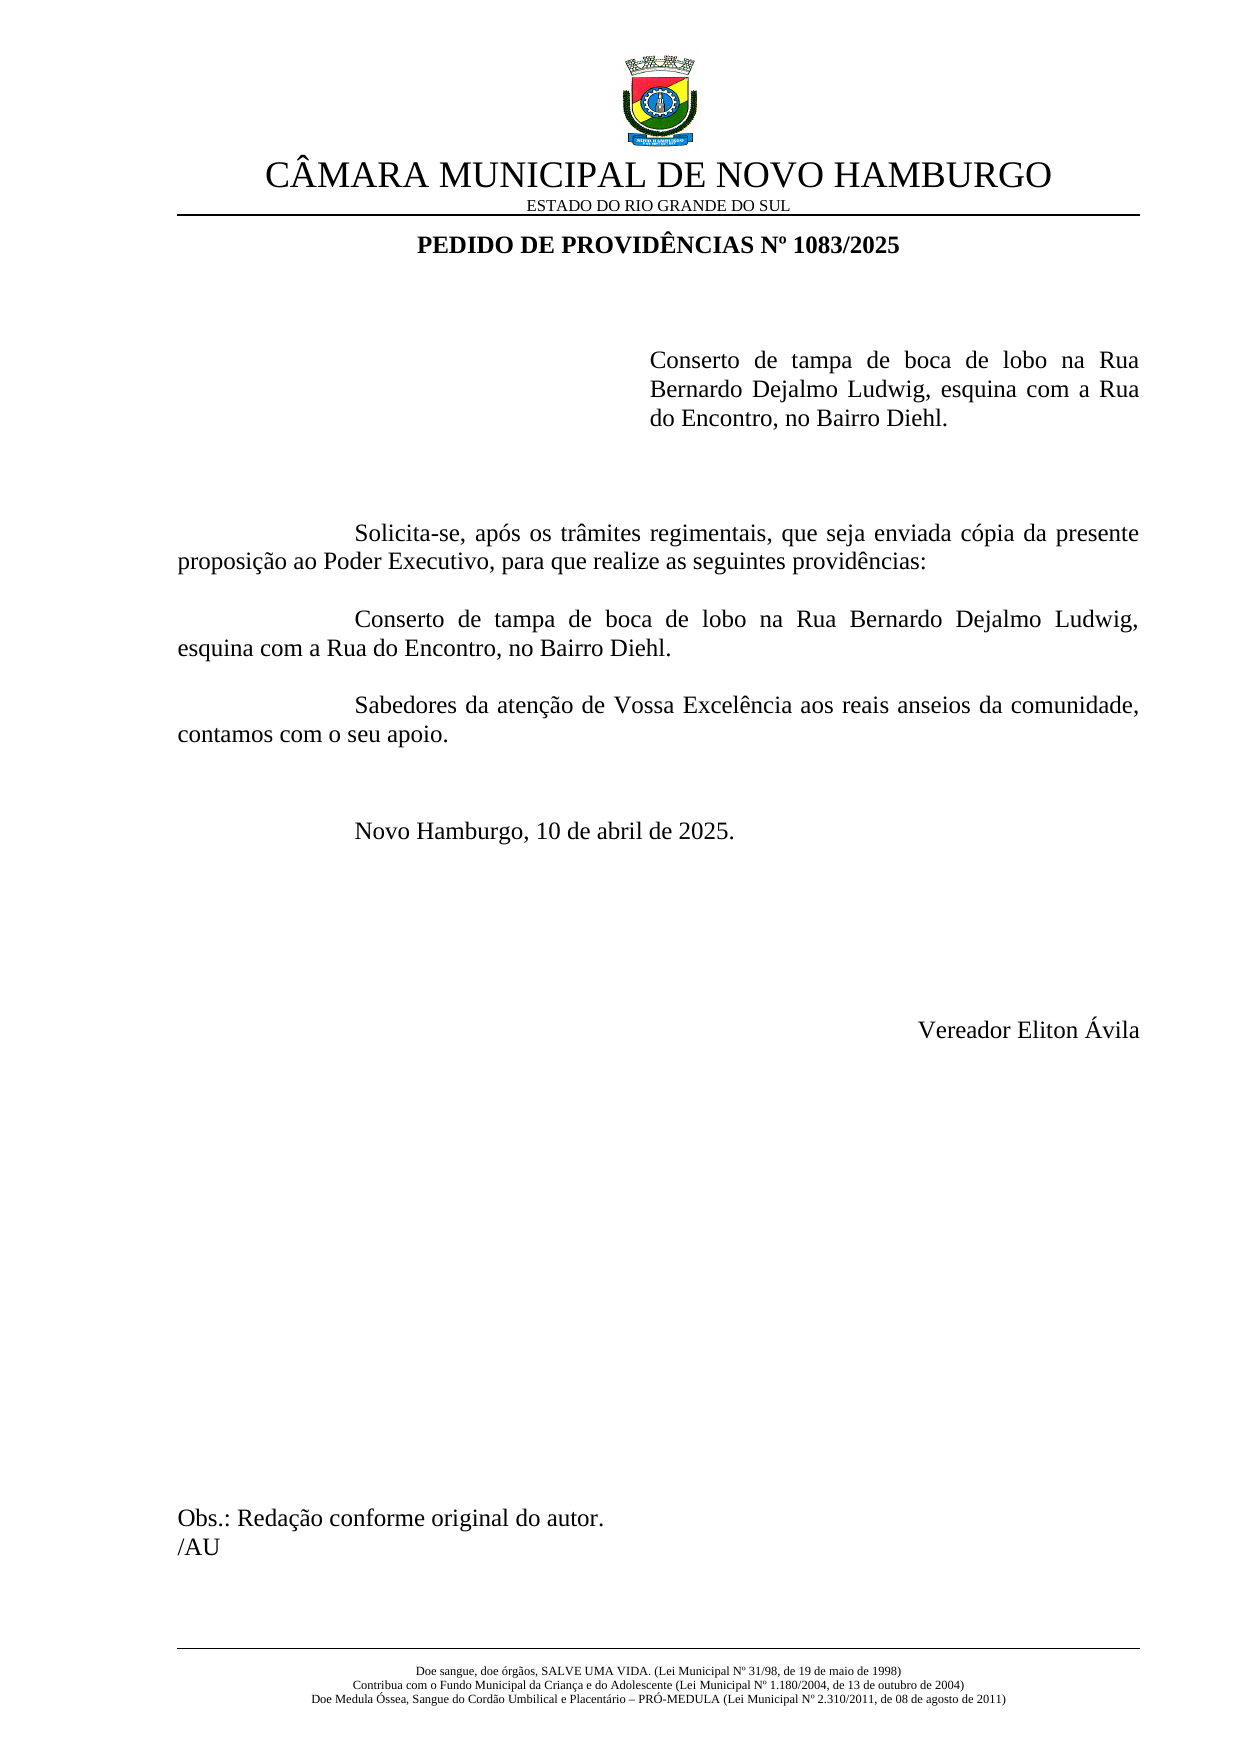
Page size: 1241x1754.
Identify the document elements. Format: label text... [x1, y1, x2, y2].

text Conserto de tampa de boca de lobo na Rua Bernardo Dejalmo Ludwig, esquina com a Rua do Encontro, no Bairro Diehl. [649, 345, 1140, 431]
text Conserto de tampa de boca de lobo na Rua Bernardo Dejalmo Ludwig, esquina com a Rua do Encontro, no Bairro Diehl. [177, 604, 1140, 661]
text /AU [177, 1532, 1140, 1561]
text Sabedores da atenção de Vossa Excelência aos reais anseios da comunidade, contamos com o seu apoio. [177, 690, 1140, 748]
text Vereador Eliton Ávila [177, 1015, 1140, 1043]
picture [616, 48, 701, 151]
text Solicita-se, após os trâmites regimentais, que seja enviada cópia da presente proposição ao Poder Executivo, para que realize as seguintes providências: [177, 518, 1140, 575]
text Novo Hamburgo, 10 de abril de 2025. [177, 816, 1140, 844]
text Obs.: Redação conforme original do autor. [177, 1503, 1140, 1532]
text PEDIDO DE PROVIDÊNCIAS Nº 1083/2025 [177, 230, 1140, 259]
